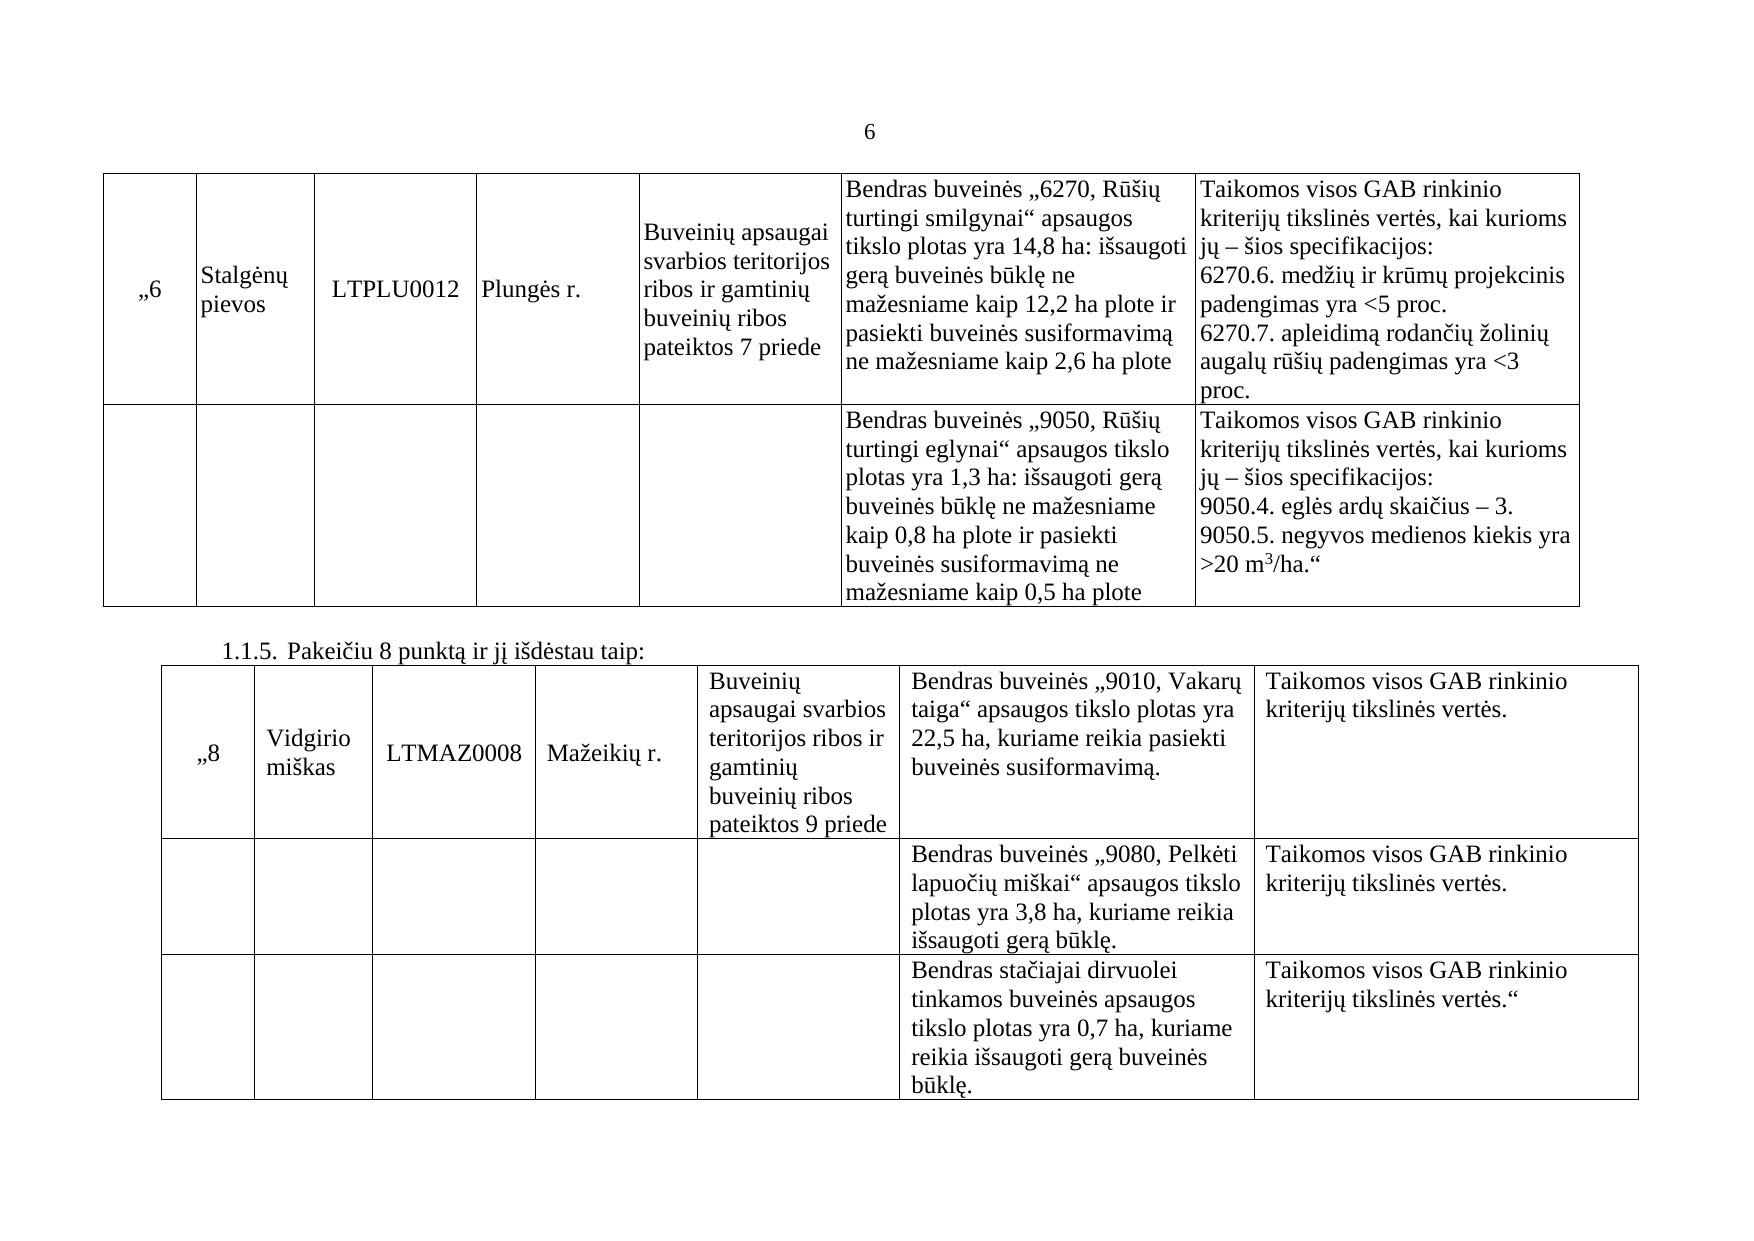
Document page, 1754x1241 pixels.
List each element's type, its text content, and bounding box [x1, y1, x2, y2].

table_header Taikomos visos GAB rinkinio kriterijų tikslinės vertės, kai kurioms jų – šios specifikacijos: 6270.6. medžių ir krūmų projekcinis padengimas yra <5 proc. 6270.7. apleidimą rodančių žolinių augalų rūšių padengimas yra <3 proc. [1196, 174, 1579, 404]
table_header Taikomos visos GAB rinkinio kriterijų tikslinės vertės. [1255, 666, 1638, 838]
table_cell [104, 405, 196, 606]
text 1.1.5. Pakeičiu 8 punktą ir jį išdėstau taip: [221, 636, 1636, 665]
table_cell [373, 839, 535, 954]
table_header Plungės r. [477, 174, 639, 404]
table_cell [477, 405, 639, 606]
table_header LTPLU0012 [315, 174, 476, 404]
table_header LTMAZ0008 [373, 666, 535, 838]
table_cell [315, 405, 476, 606]
table_header „6 [104, 174, 196, 404]
table_header Buveinių apsaugai svarbios teritorijos ribos ir gamtinių buveinių ribos pateiktos 9 priede [698, 666, 899, 838]
table_cell [255, 839, 372, 954]
table_cell Bendras stačiajai dirvuolei tinkamos buveinės apsaugos tikslo plotas yra 0,7 ha, kuriame reikia išsaugoti gerą buveinės būklę. [900, 955, 1254, 1099]
table_cell Taikomos visos GAB rinkinio kriterijų tikslinės vertės. [1255, 839, 1638, 954]
table_cell [536, 839, 697, 954]
table_header Bendras buveinės „9010, Vakarų taiga“ apsaugos tikslo plotas yra 22,5 ha, kuriame reikia pasiekti buveinės susiformavimą. [900, 666, 1254, 838]
table_header „8 [162, 666, 254, 838]
table_cell [197, 405, 314, 606]
table_cell Bendras buveinės „9080, Pelkėti lapuočių miškai“ apsaugos tikslo plotas yra 3,8 ha, kuriame reikia išsaugoti gerą būklę. [900, 839, 1254, 954]
table_cell Bendras buveinės „9050, Rūšių turtingi eglynai“ apsaugos tikslo plotas yra 1,3 ha: išsaugoti gerą buveinės būklę ne mažesniame kaip 0,8 ha plote ir pasiekti buveinės susiformavimą ne mažesniame kaip 0,5 ha plote [842, 405, 1195, 606]
table_cell [255, 955, 372, 1099]
table_header Buveinių apsaugai svarbios teritorijos ribos ir gamtinių buveinių ribos pateiktos 7 priede [640, 174, 841, 404]
table_cell Taikomos visos GAB rinkinio kriterijų tikslinės vertės.“ [1255, 955, 1638, 1099]
table_cell [536, 955, 697, 1099]
table_cell [640, 405, 841, 606]
table_cell [373, 955, 535, 1099]
table_header Vidgirio miškas [255, 666, 372, 838]
table_cell [162, 839, 254, 954]
table_cell [698, 839, 899, 954]
table_header Stalgėnų pievos [197, 174, 314, 404]
table_cell Taikomos visos GAB rinkinio kriterijų tikslinės vertės, kai kurioms jų – šios specifikacijos: 9050.4. eglės ardų skaičius – 3. 9050.5. negyvos medienos kiekis yra >20 m3/ha.“ [1196, 405, 1579, 606]
table_header Mažeikių r. [536, 666, 697, 838]
table_cell [698, 955, 899, 1099]
table_cell [162, 955, 254, 1099]
table_header Bendras buveinės „6270, Rūšių turtingi smilgynai“ apsaugos tikslo plotas yra 14,8 ha: išsaugoti gerą buveinės būklę ne mažesniame kaip 12,2 ha plote ir pasiekti buveinės susiformavimą ne mažesniame kaip 2,6 ha plote [842, 174, 1195, 404]
